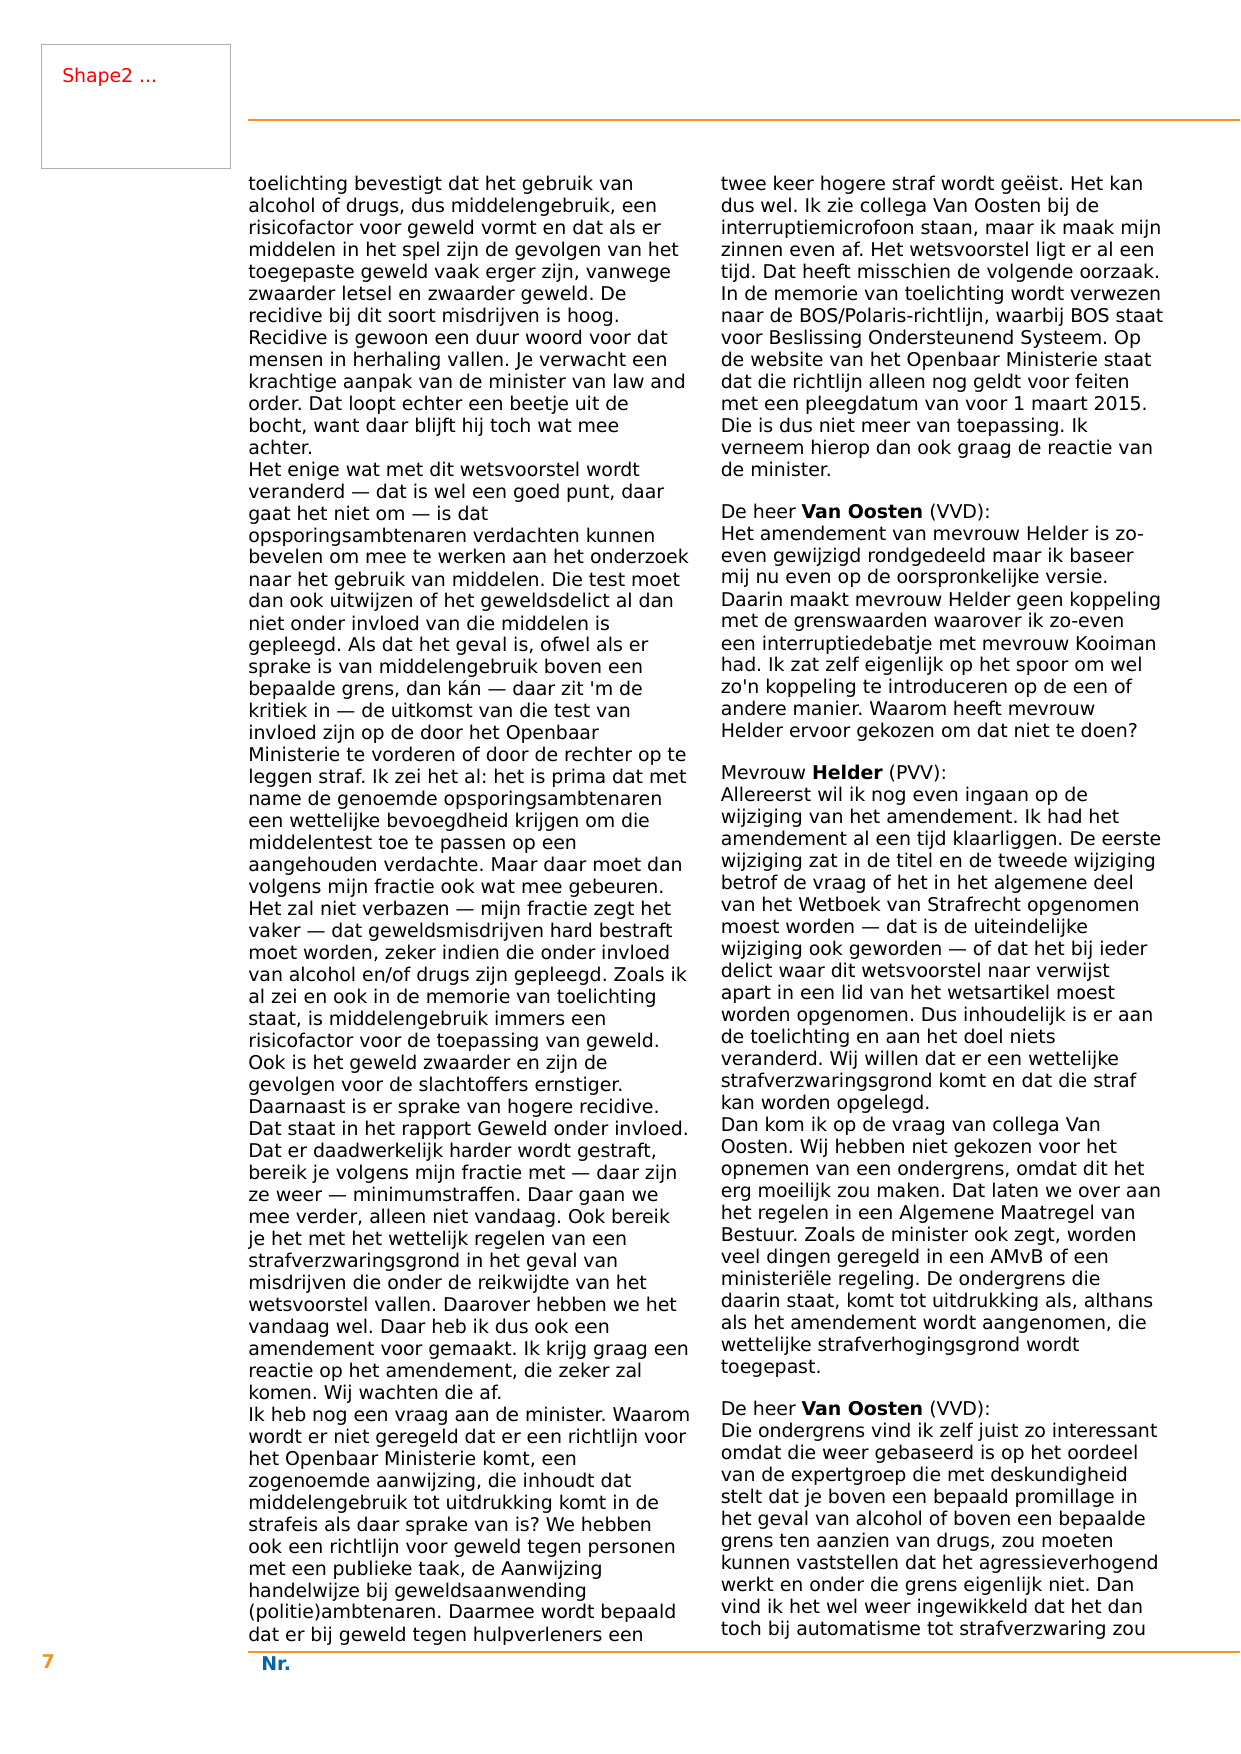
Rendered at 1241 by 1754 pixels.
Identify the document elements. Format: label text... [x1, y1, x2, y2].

text Die ondergrens vind ik zelf juist zo interessant omdat die weer gebaseerd is op het oordeel van de expertgroep die met deskundigheid stelt dat je boven een bepaald promillage in het geval van alcohol of boven een bepaalde grens ten aanzien van drugs, zou moeten kunnen vaststellen dat het agressieverhogend werkt en onder die grens eigenlijk niet. Dan vind ik het wel weer ingewikkeld dat het dan toch bij automatisme tot strafverzwaring zou [721, 1420, 1163, 1639]
text twee keer hogere straf wordt geëist. Het kan dus wel. Ik zie collega Van Oosten bij de interruptiemicrofoon staan, maar ik maak mijn zinnen even af. Het wetsvoorstel ligt er al een tijd. Dat heeft misschien de volgende oorzaak. In de memorie van toelichting wordt verwezen naar de BOS/Polaris-richtlijn, waarbij BOS staat voor Beslissing Ondersteunend Systeem. Op de website van het Openbaar Ministerie staat dat die richtlijn alleen nog geldt voor feiten met een pleegdatum van voor 1 maart 2015. Die is dus niet meer van toepassing. Ik verneem hierop dan ook graag de reactie van de minister. [721, 173, 1163, 481]
text De heer Van Oosten (VVD): [721, 501, 1163, 522]
text Dan kom ik op de vraag van collega Van Oosten. Wij hebben niet gekozen voor het opnemen van een ondergrens, omdat dit het erg moeilijk zou maken. Dat laten we over aan het regelen in een Algemene Maatregel van Bestuur. Zoals de minister ook zegt, worden veel dingen geregeld in een AMvB of een ministeriële regeling. De ondergrens die daarin staat, komt tot uitdrukking als, althans als het amendement wordt aangenomen, die wettelijke strafverhogingsgrond wordt toegepast. [721, 1114, 1163, 1378]
text Het enige wat met dit wetsvoorstel wordt veranderd — dat is wel een goed punt, daar gaat het niet om — is dat opsporingsambtenaren verdachten kunnen bevelen om mee te werken aan het onderzoek naar het gebruik van middelen. Die test moet dan ook uitwijzen of het geweldsdelict al dan niet onder invloed van die middelen is gepleegd. Als dat het geval is, ofwel als er sprake is van middelengebruik boven een bepaalde grens, dan kán — daar zit 'm de kritiek in — de uitkomst van die test van invloed zijn op de door het Openbaar Ministerie te vorderen of door de rechter op te leggen straf. Ik zei het al: het is prima dat met name de genoemde opsporingsambtenaren een wettelijke bevoegdheid krijgen om die middelentest toe te passen op een aangehouden verdachte. Maar daar moet dan volgens mijn fractie ook wat mee gebeuren. [248, 458, 691, 898]
text De heer Van Oosten (VVD): [721, 1398, 1163, 1420]
text Allereerst wil ik nog even ingaan op de wijziging van het amendement. Ik had het amendement al een tijd klaarliggen. De eerste wijziging zat in de titel en de tweede wijziging betrof de vraag of het in het algemene deel van het Wetboek van Strafrecht opgenomen moest worden — dat is de uiteindelijke wijziging ook geworden — of dat het bij ieder delict waar dit wetsvoorstel naar verwijst apart in een lid van het wetsartikel moest worden opgenomen. Dus inhoudelijk is er aan de toelichting en aan het doel niets veranderd. Wij willen dat er een wettelijke strafverzwaringsgrond komt en dat die straf kan worden opgelegd. [721, 784, 1163, 1114]
text Het zal niet verbazen — mijn fractie zegt het vaker — dat geweldsmisdrijven hard bestraft moet worden, zeker indien die onder invloed van alcohol en/of drugs zijn gepleegd. Zoals ik al zei en ook in de memorie van toelichting staat, is middelengebruik immers een risicofactor voor de toepassing van geweld. Ook is het geweld zwaarder en zijn de gevolgen voor de slachtoffers ernstiger. Daarnaast is er sprake van hogere recidive. Dat staat in het rapport Geweld onder invloed. Dat er daadwerkelijk harder wordt gestraft, bereik je volgens mijn fractie met — daar zijn ze weer — minimumstraffen. Daar gaan we mee verder, alleen niet vandaag. Ook bereik je het met het wettelijk regelen van een strafverzwaringsgrond in het geval van misdrijven die onder de reikwijdte van het wetsvoorstel vallen. Daarover hebben we het vandaag wel. Daar heb ik dus ook een amendement voor gemaakt. Ik krijg graag een reactie op het amendement, die zeker zal komen. Wij wachten die af. [248, 898, 691, 1404]
text Mevrouw Helder (PVV): [721, 762, 1163, 784]
text Het amendement van mevrouw Helder is zo-even gewijzigd rondgedeeld maar ik baseer mij nu even op de oorspronkelijke versie. Daarin maakt mevrouw Helder geen koppeling met de grenswaarden waarover ik zo-even een interruptiedebatje met mevrouw Kooiman had. Ik zat zelf eigenlijk op het spoor om wel zo'n koppeling te introduceren op de een of andere manier. Waarom heeft mevrouw Helder ervoor gekozen om dat niet te doen? [721, 522, 1163, 742]
text toelichting bevestigt dat het gebruik van alcohol of drugs, dus middelengebruik, een risicofactor voor geweld vormt en dat als er middelen in het spel zijn de gevolgen van het toegepaste geweld vaak erger zijn, vanwege zwaarder letsel en zwaarder geweld. De recidive bij dit soort misdrijven is hoog. Recidive is gewoon een duur woord voor dat mensen in herhaling vallen. Je verwacht een krachtige aanpak van de minister van law and order. Dat loopt echter een beetje uit de bocht, want daar blijft hij toch wat mee achter. [248, 173, 691, 458]
text Ik heb nog een vraag aan de minister. Waarom wordt er niet geregeld dat er een richtlijn voor het Openbaar Ministerie komt, een zogenoemde aanwijzing, die inhoudt dat middelengebruik tot uitdrukking komt in de strafeis als daar sprake van is? We hebben ook een richtlijn voor geweld tegen personen met een publieke taak, de Aanwijzing handelwijze bij geweldsaanwending (politie)ambtenaren. Daarmee wordt bepaald dat er bij geweld tegen hulpverleners een [248, 1404, 691, 1645]
